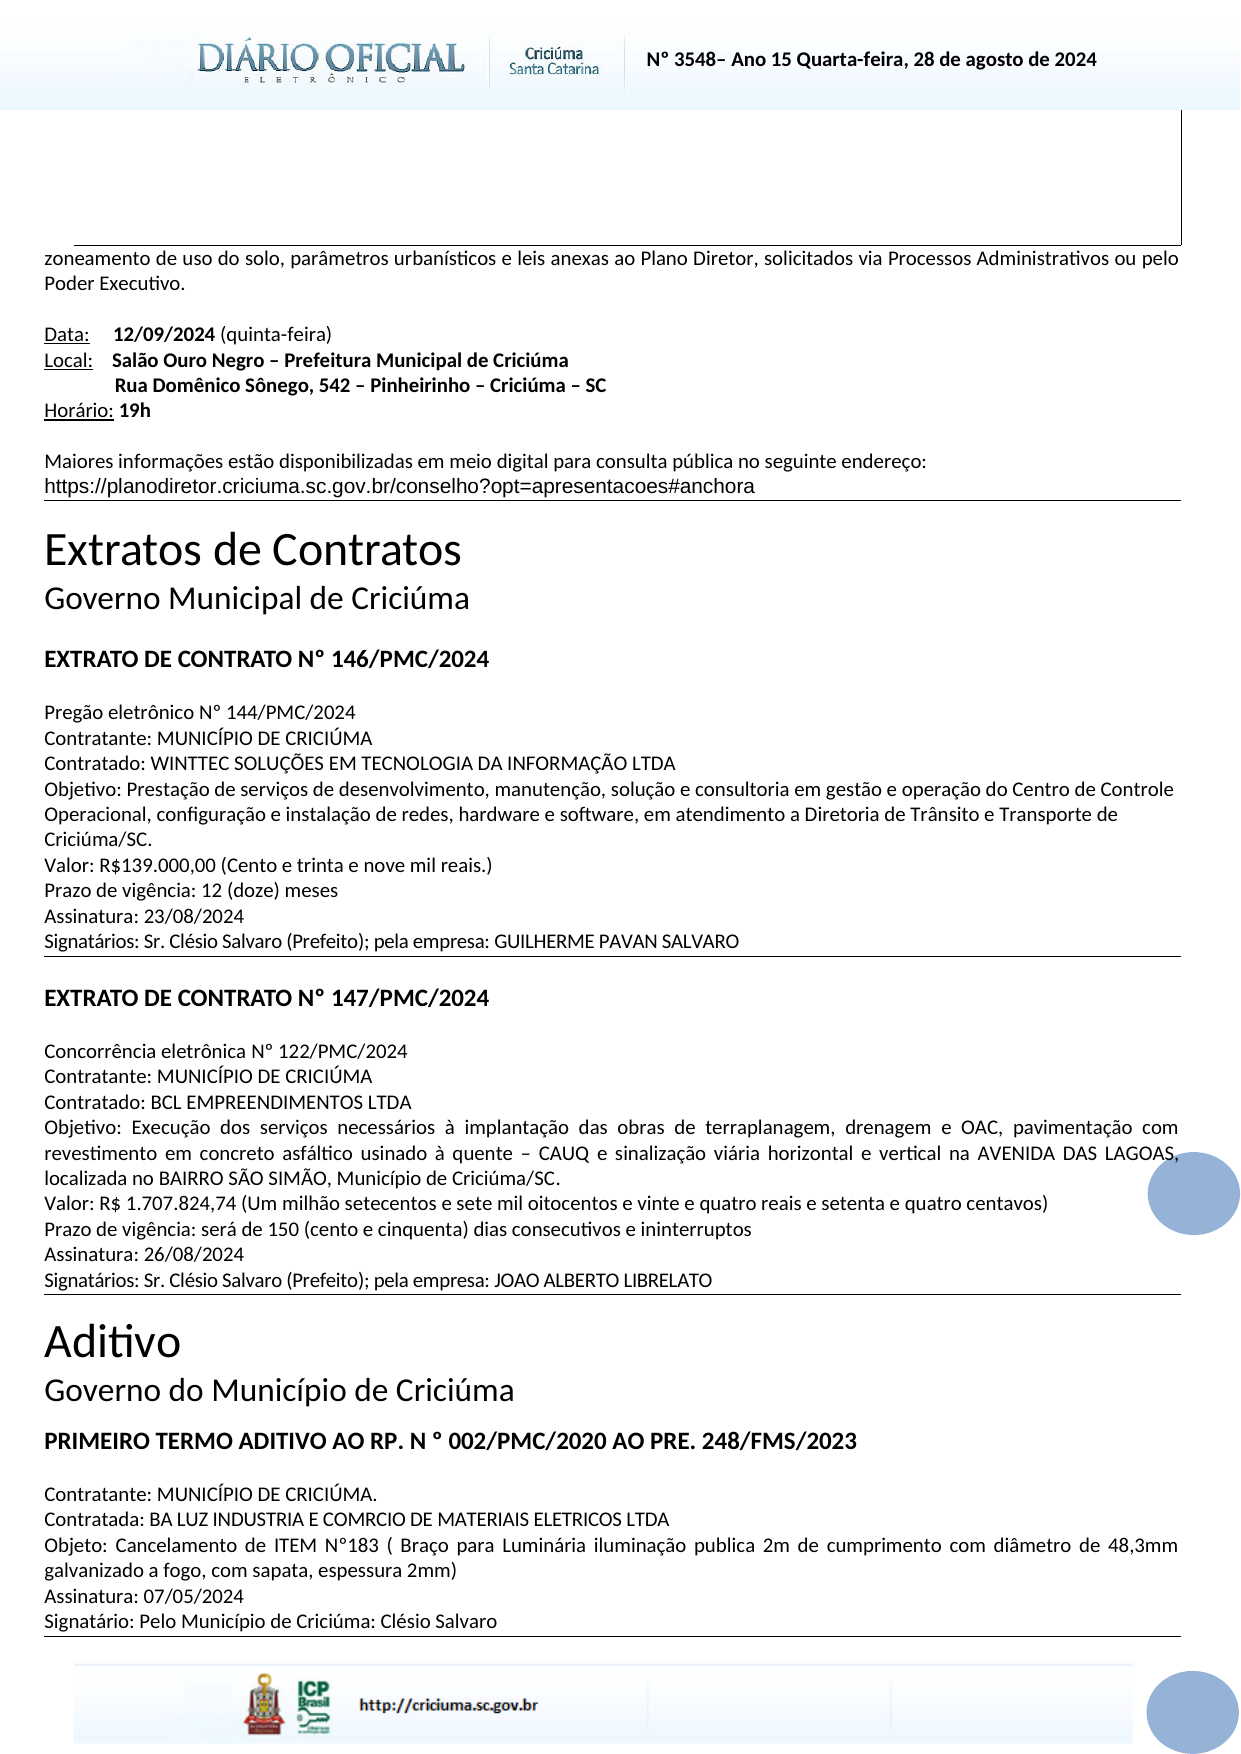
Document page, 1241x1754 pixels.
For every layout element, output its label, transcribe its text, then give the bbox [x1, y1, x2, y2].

text Contratado: BCL EMPREENDIMENTOS LTDA [44, 1089, 1181, 1114]
text https://planodiretor.criciuma.sc.gov.br/conselho?opt=apresentacoes#anchora [44, 474, 1181, 500]
text EXTRATO DE CONTRATO Nº 147/PMC/2024 [44, 982, 1181, 1013]
text Pregão eletrônico Nº 144/PMC/2024 [44, 699, 1181, 725]
text Assinatura: 23/08/2024 Signatários: Sr. Clésio Salvaro (Prefeito); pela empresa: GUILHERME PAVAN SALVARO [44, 903, 1181, 956]
text Objetivo: Execução dos serviços necessários à implantação das obras de terraplanagem, drenagem e OAC, pavimentação com revestimento em concreto asfáltico usinado à quente – CAUQ e sinalização viária horizontal e vertical na AVENIDA DAS LAGOAS, localizada no BAIRRO SÃO SIMÃO, Município de Criciúma/SC. [44, 1114, 1181, 1191]
text Valor: R$ 1.707.824,74 (Um milhão setecentos e sete mil oitocentos e vinte e quatro reais e setenta e quatro centavos) [44, 1191, 1154, 1216]
text Maiores informações estão disponibilizadas em meio digital para consulta pública no seguinte endereço: [44, 448, 1181, 474]
text Signatários: Sr. Clésio Salvaro (Prefeito); pela empresa: JOAO ALBERTO LIBRELATO [44, 1267, 1181, 1294]
text Prazo de vigência: será de 150 (cento e cinquenta) dias consecutivos e ininterruptos [44, 1216, 1181, 1241]
text Assinatura: 26/08/2024 [44, 1241, 1181, 1267]
text Prazo de vigência: 12 (doze) meses [44, 877, 1181, 903]
text Extratos de Contratos [44, 519, 1181, 577]
text EXTRATO DE CONTRATO Nº 146/PMC/2024 [44, 643, 1181, 674]
text Contratante: MUNICÍPIO DE CRICIÚMA. [44, 1481, 1181, 1507]
text Data: 12/09/2024 (quinta-feira) [44, 321, 1181, 347]
text Contratante: MUNICÍPIO DE CRICIÚMA [44, 725, 1181, 750]
text zoneamento de uso do solo, parâmetros urbanísticos e leis anexas ao Plano Diretor, solicitados via Processos Administrativos ou pelo Poder Executivo. [44, 245, 1181, 296]
text Governo do Município de Criciúma [44, 1369, 1181, 1410]
text Assinatura: 07/05/2024 [44, 1583, 1181, 1608]
text Governo Municipal de Criciúma [44, 577, 1181, 618]
text Contratada: BA LUZ INDUSTRIA E COMRCIO DE MATERIAIS ELETRICOS LTDA [44, 1507, 1181, 1532]
text Valor: R$139.000,00 (Cento e trinta e nove mil reais.) [44, 852, 1181, 877]
text Rua Domênico Sônego, 542 – Pinheirinho – Criciúma – SC [44, 372, 1181, 398]
text Objeto: Cancelamento de ITEM Nº183 ( Braço para Luminária iluminação publica 2m de cumprimento com diâmetro de 48,3mm galvanizado a fogo, com sapata, espessura 2mm) [44, 1532, 1181, 1583]
text Concorrência eletrônica Nº 122/PMC/2024 [44, 1038, 1181, 1063]
text Aditivo [44, 1311, 1181, 1369]
text Local: Salão Ouro Negro – Prefeitura Municipal de Criciúma [44, 347, 1181, 372]
text Contratante: MUNICÍPIO DE CRICIÚMA [44, 1063, 1181, 1089]
text Signatário: Pelo Município de Criciúma: Clésio Salvaro [44, 1608, 1181, 1636]
text Contratado: WINTTEC SOLUÇÕES EM TECNOLOGIA DA INFORMAÇÃO LTDA [44, 750, 1181, 776]
text PRIMEIRO TERMO ADITIVO AO RP. N º 002/PMC/2020 AO PRE. 248/FMS/2023 [44, 1425, 1181, 1456]
text Horário: 19h [44, 398, 1181, 423]
text Objetivo: Prestação de serviços de desenvolvimento, manutenção, solução e consultoria em gestão e operação do Centro de Controle Operacional, configuração e instalação de redes, hardware e software, em atendimento a Diretoria de Trânsito e Transporte de Criciúma/SC. [44, 776, 1181, 852]
